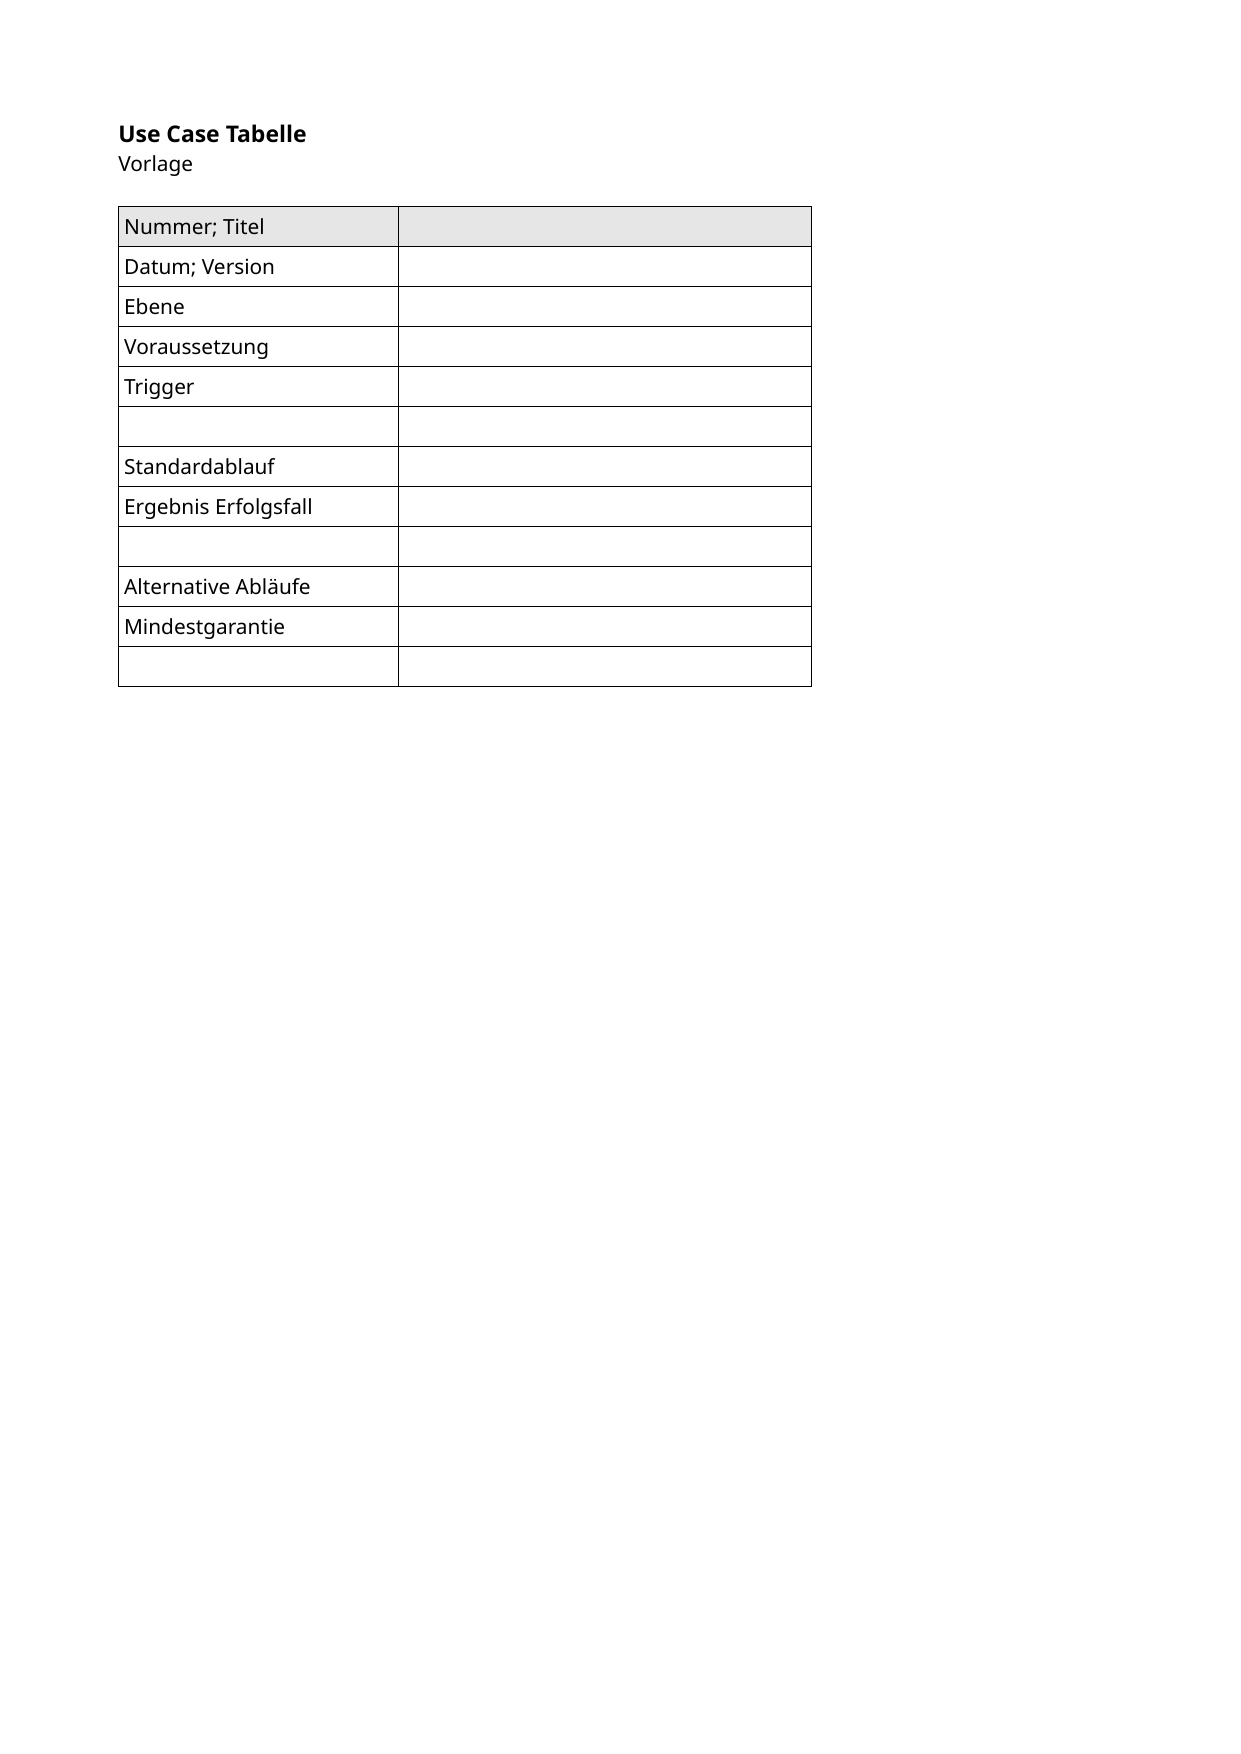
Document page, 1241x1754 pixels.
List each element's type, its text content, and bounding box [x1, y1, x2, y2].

table_header [399, 207, 811, 246]
table_cell [399, 487, 811, 526]
table_cell Datum; Version [119, 247, 398, 286]
table_cell Alternative Abläufe [119, 567, 398, 606]
table_cell [399, 567, 811, 606]
table_cell [119, 647, 398, 686]
table_cell Ergebnis Erfolgsfall [119, 487, 398, 526]
table_cell [399, 287, 811, 326]
text Use Case Tabelle [118, 118, 1122, 149]
table_cell [399, 647, 811, 686]
table_cell Ebene [119, 287, 398, 326]
table_cell [119, 407, 398, 446]
table_header Nummer; Titel [119, 207, 398, 246]
table_cell Voraussetzung [119, 327, 398, 366]
table_cell Mindestgarantie [119, 607, 398, 646]
table_cell Trigger [119, 367, 398, 406]
table_cell [399, 247, 811, 286]
table_cell Standardablauf [119, 447, 398, 486]
table_cell [399, 407, 811, 446]
table_cell [119, 527, 398, 566]
table_cell [399, 607, 811, 646]
table_cell [399, 527, 811, 566]
table_cell [399, 327, 811, 366]
table_cell [399, 367, 811, 406]
table_cell [399, 447, 811, 486]
text Vorlage [118, 149, 1122, 178]
